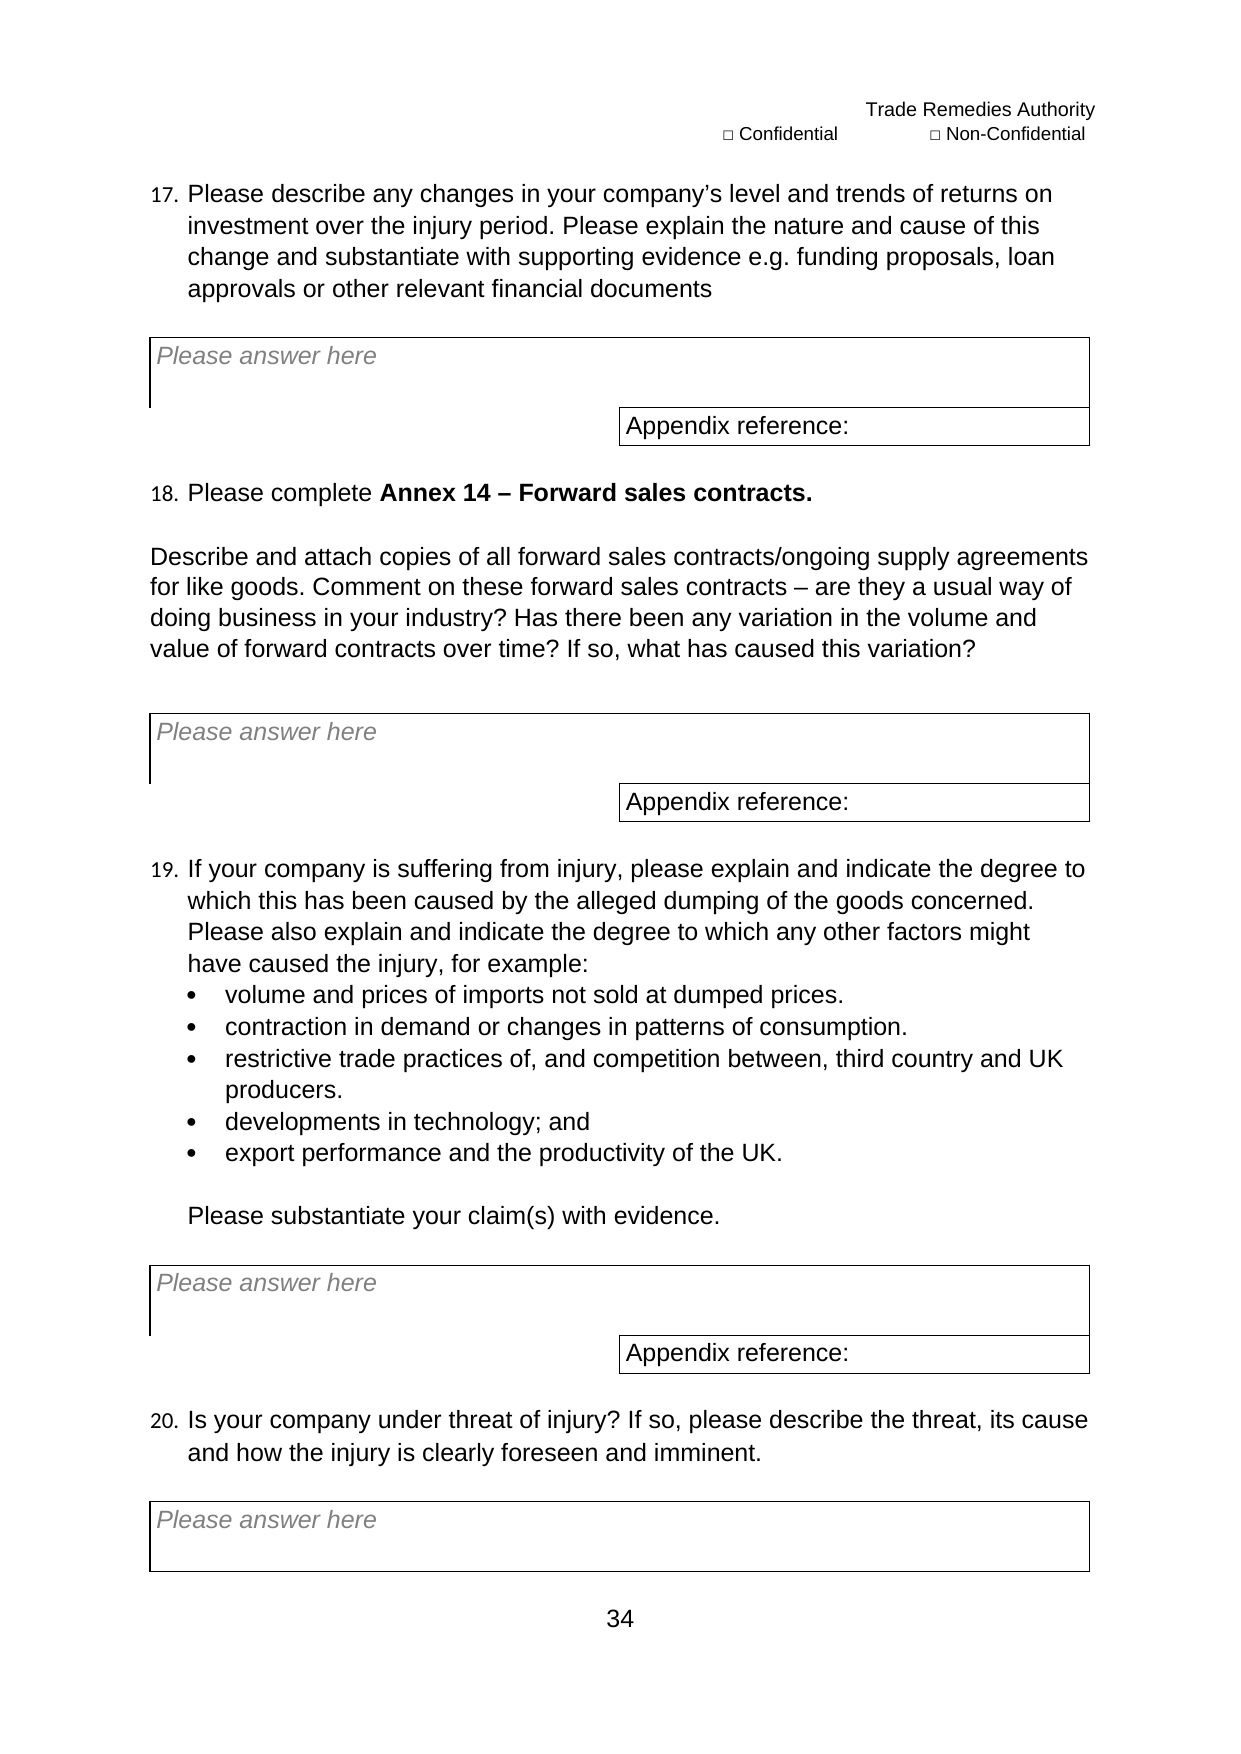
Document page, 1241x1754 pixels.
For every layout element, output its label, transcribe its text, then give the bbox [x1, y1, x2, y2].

list Please complete Annex 14 – Forward sales contracts. [150, 478, 1090, 507]
table_header Please answer here [151, 1502, 1089, 1571]
table_cell [150, 1336, 619, 1373]
table_cell Appendix reference: [620, 1336, 1089, 1373]
table_cell Appendix reference: [620, 408, 1089, 445]
text Please substantiate your claim(s) with evidence. [187, 1201, 1090, 1230]
list contraction in demand or changes in patterns of consumption. [187, 1012, 1090, 1041]
list restrictive trade practices of, and competition between, third country and UK producers. [187, 1043, 1090, 1104]
list volume and prices of imports not sold at dumped prices. [187, 980, 1090, 1009]
table_header Please answer here [151, 338, 1089, 407]
table_cell [150, 408, 619, 445]
list If your company is suffering from injury, please explain and indicate the degree to which this has been caused by the alleged dumping of the goods concerned. Please also explain and indicate the degree to which any other factors might have caused the injury, for example: [150, 854, 1090, 978]
list developments in technology; and [187, 1107, 1090, 1135]
table_header Please answer here [151, 714, 1089, 783]
text Describe and attach copies of all forward sales contracts/ongoing supply agreements for like goods. Comment on these forward sales contracts – are they a usual way of doing business in your industry? Has there been any variation in the volume and value of forward contracts over time? If so, what has caused this variation? [150, 542, 1090, 662]
list Is your company under threat of injury? If so, please describe the threat, its cause and how the injury is clearly foreseen and imminent. [150, 1406, 1090, 1466]
table_header Please answer here [151, 1266, 1089, 1334]
list export performance and the productivity of the UK. [187, 1138, 1090, 1167]
list Please describe any changes in your company’s level and trends of returns on investment over the injury period. Please explain the nature and cause of this change and substantiate with supporting evidence e.g. funding proposals, loan approvals or other relevant financial documents [150, 179, 1090, 302]
table_cell Appendix reference: [620, 784, 1089, 821]
table_cell [150, 784, 619, 821]
